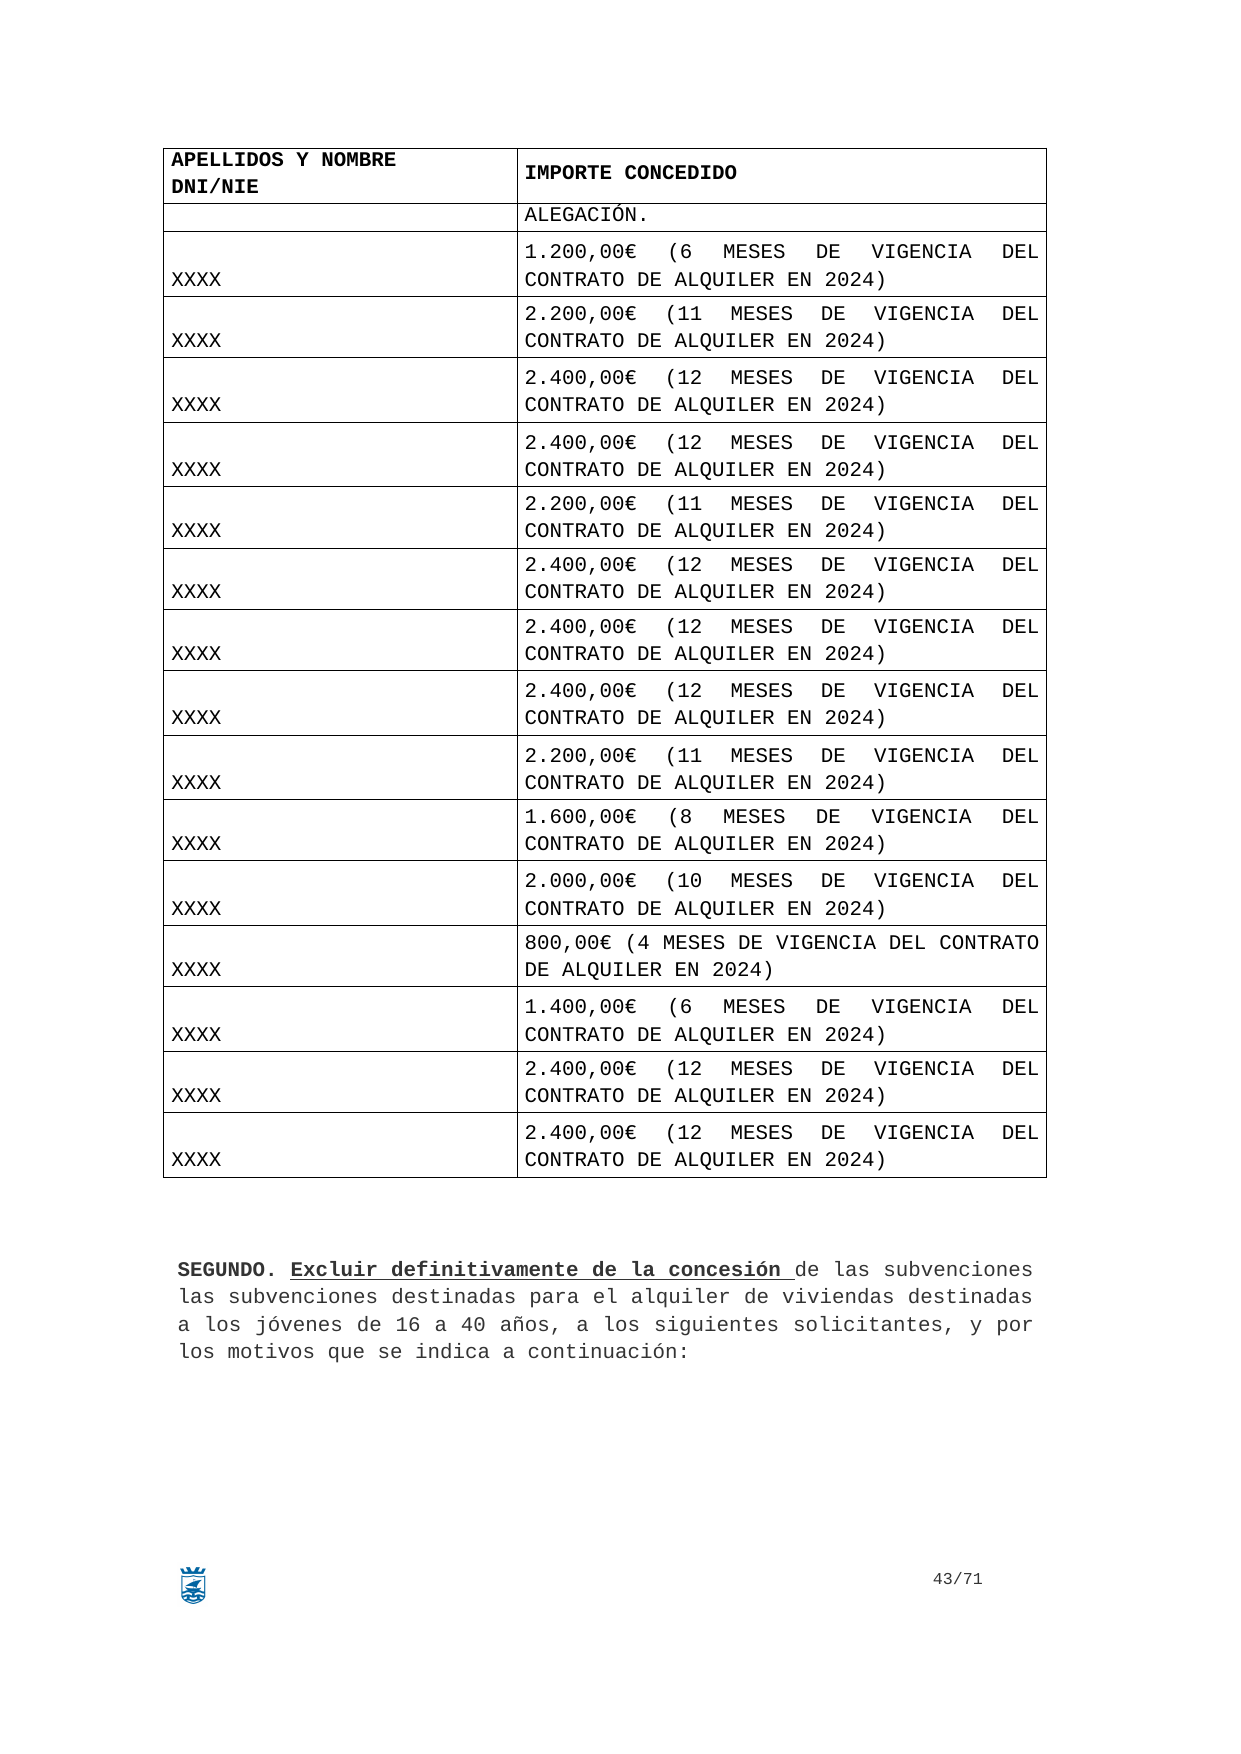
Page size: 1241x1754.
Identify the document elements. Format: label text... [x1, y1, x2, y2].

table_header APELLIDOS Y NOMBRE DNI/NIE [164, 149, 517, 203]
table_cell 2.400,00€ (12 MESES DE VIGENCIA DEL CONTRATO DE ALQUILER EN 2024) [518, 423, 1046, 486]
table_cell 1.600,00€ (8 MESES DE VIGENCIA DEL CONTRATO DE ALQUILER EN 2024) [518, 800, 1046, 860]
table_header IMPORTE CONCEDIDO [518, 149, 1046, 203]
table_cell XXXX [164, 423, 517, 486]
table_cell ALEGACIÓN. [518, 204, 1046, 231]
text SEGUNDO. Excluir definitivamente de la concesión de las subvenciones las subvenciones destinadas para el alquiler de viviendas destinadas a los jóvenes de 16 a 40 años, a los siguientes solicitantes, y por los motivos que se indica a continuación: [177, 1259, 1033, 1364]
table_cell XXXX [164, 800, 517, 860]
table_cell 1.200,00€ (6 MESES DE VIGENCIA DEL CONTRATO DE ALQUILER EN 2024) [518, 232, 1046, 296]
table_cell 2.200,00€ (11 MESES DE VIGENCIA DEL CONTRATO DE ALQUILER EN 2024) [518, 487, 1046, 547]
table_cell [164, 204, 517, 231]
table_cell 800,00€ (4 MESES DE VIGENCIA DEL CONTRATO DE ALQUILER EN 2024) [518, 926, 1046, 986]
table_cell 2.400,00€ (12 MESES DE VIGENCIA DEL CONTRATO DE ALQUILER EN 2024) [518, 358, 1046, 422]
table_cell 2.400,00€ (12 MESES DE VIGENCIA DEL CONTRATO DE ALQUILER EN 2024) [518, 1113, 1046, 1177]
picture [177, 1562, 208, 1607]
table_cell 2.000,00€ (10 MESES DE VIGENCIA DEL CONTRATO DE ALQUILER EN 2024) [518, 861, 1046, 925]
table_cell XXXX [164, 549, 517, 609]
table_cell 2.400,00€ (12 MESES DE VIGENCIA DEL CONTRATO DE ALQUILER EN 2024) [518, 1052, 1046, 1112]
table_cell 2.200,00€ (11 MESES DE VIGENCIA DEL CONTRATO DE ALQUILER EN 2024) [518, 297, 1046, 357]
table_cell 2.400,00€ (12 MESES DE VIGENCIA DEL CONTRATO DE ALQUILER EN 2024) [518, 610, 1046, 670]
table_cell XXXX [164, 987, 517, 1051]
table_cell XXXX [164, 297, 517, 357]
table_cell XXXX [164, 1113, 517, 1177]
table_cell XXXX [164, 232, 517, 296]
table_cell XXXX [164, 861, 517, 925]
table_cell XXXX [164, 736, 517, 799]
table_cell XXXX [164, 487, 517, 547]
table_cell XXXX [164, 926, 517, 986]
table_cell XXXX [164, 610, 517, 670]
table_cell 2.200,00€ (11 MESES DE VIGENCIA DEL CONTRATO DE ALQUILER EN 2024) [518, 736, 1046, 799]
table_cell XXXX [164, 358, 517, 422]
table_cell XXXX [164, 1052, 517, 1112]
table_cell XXXX [164, 671, 517, 734]
table_cell 1.400,00€ (6 MESES DE VIGENCIA DEL CONTRATO DE ALQUILER EN 2024) [518, 987, 1046, 1051]
table_cell 2.400,00€ (12 MESES DE VIGENCIA DEL CONTRATO DE ALQUILER EN 2024) [518, 671, 1046, 734]
table_cell 2.400,00€ (12 MESES DE VIGENCIA DEL CONTRATO DE ALQUILER EN 2024) [518, 549, 1046, 609]
